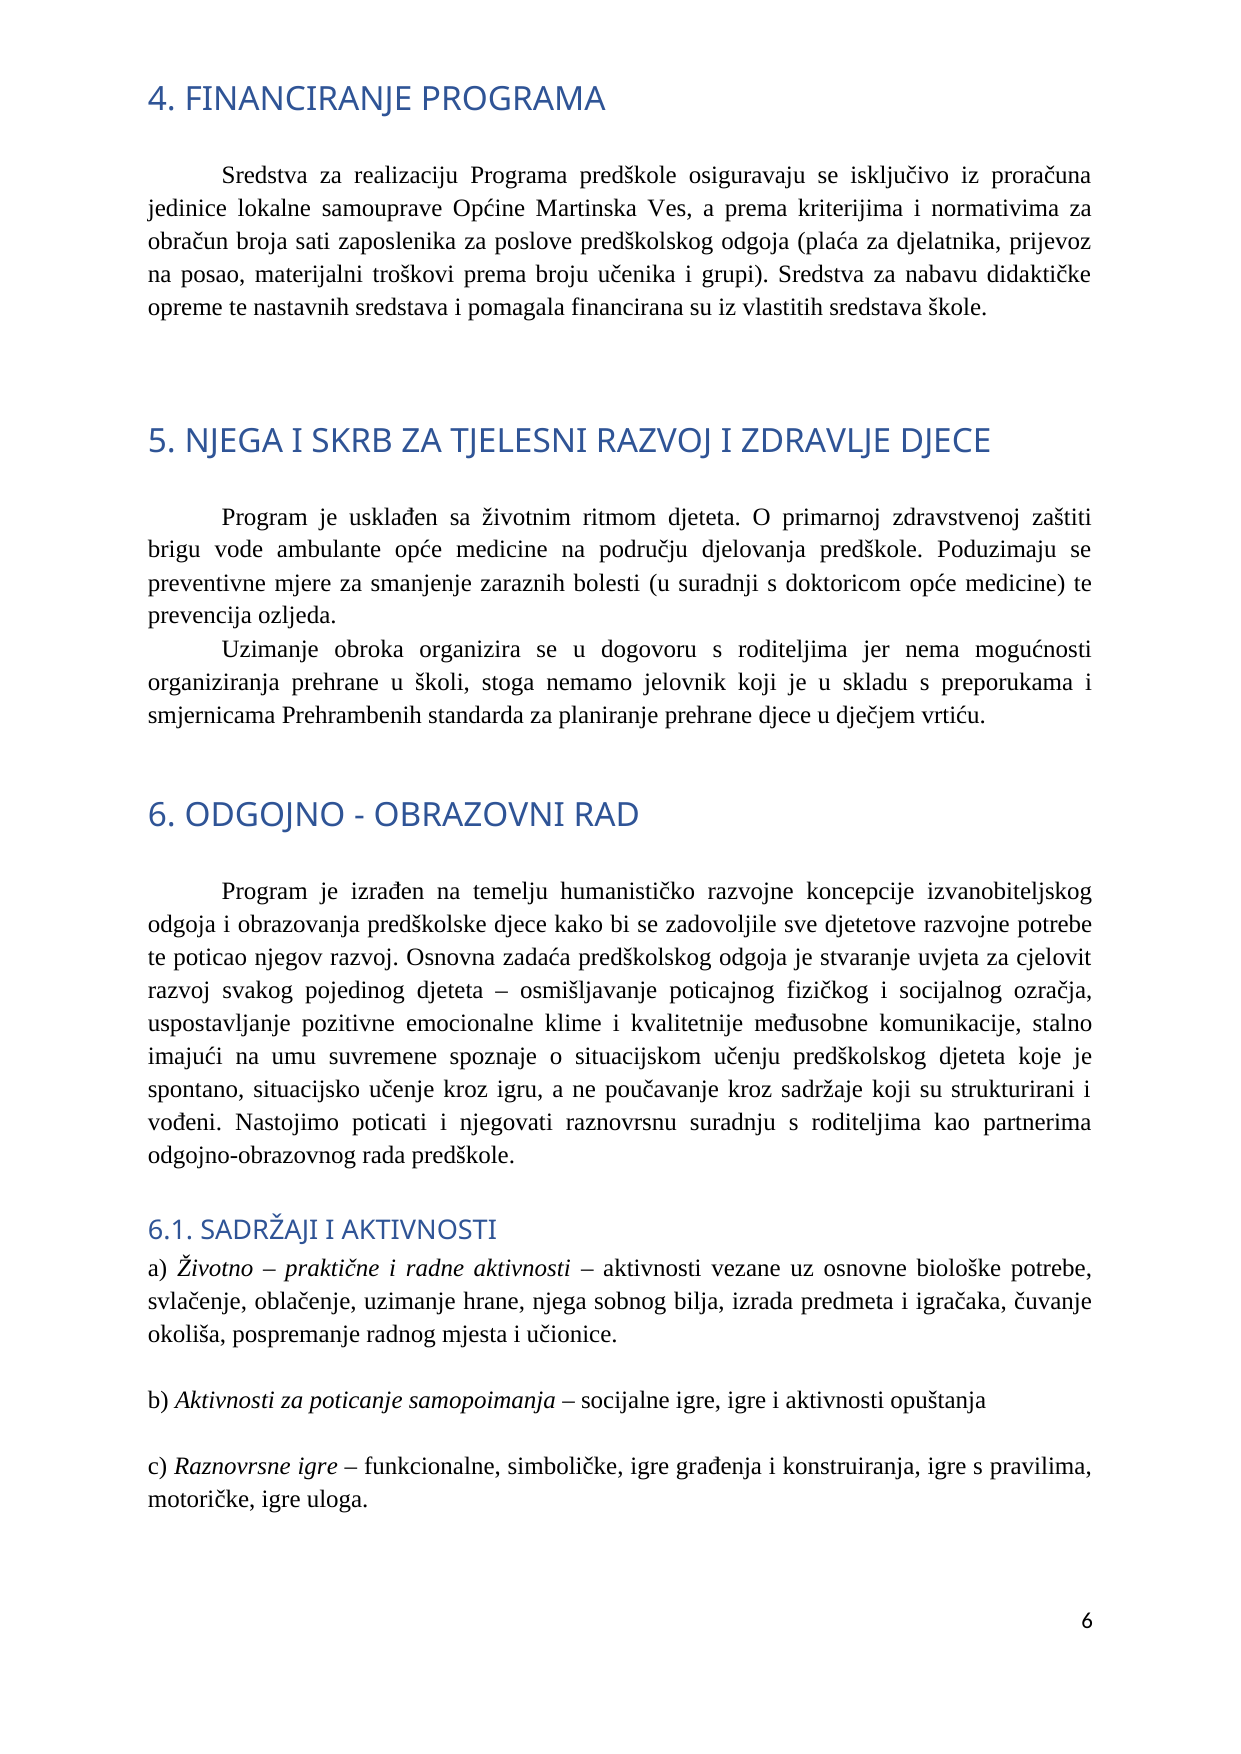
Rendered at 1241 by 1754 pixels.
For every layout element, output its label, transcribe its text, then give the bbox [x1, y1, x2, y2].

subtitle 4. FINANCIRANJE PROGRAMA [148, 75, 1093, 120]
text Program je usklađen sa životnim ritmom djeteta. O primarnoj zdravstvenoj zaštiti brigu vode ambulante opće medicine na području djelovanja predškole. Poduzimaju se preventivne mjere za smanjenje zaraznih bolesti (u suradnji s doktoricom opće medicine) te prevencija ozljeda. [148, 502, 1093, 629]
text Sredstva za realizaciju Programa predškole osiguravaju se isključivo iz proračuna jedinice lokalne samouprave Općine Martinska Ves, a prema kriterijima i normativima za obračun broja sati zaposlenika za poslove predškolskog odgoja (plaća za djelatnika, prijevoz na posao, materijalni troškovi prema broju učenika i grupi). Sredstva za nabavu didaktičke opreme te nastavnih sredstava i pomagala financirana su iz vlastitih sredstava škole. [148, 160, 1093, 321]
subtitle 5. NJEGA I SKRB ZA TJELESNI RAZVOJ I ZDRAVLJE DJECE [148, 416, 1093, 462]
subtitle 6.1. SADRŽAJI I AKTIVNOSTI [148, 1210, 1093, 1247]
text Uzimanje obroka organizira se u dogovoru s roditeljima jer nema mogućnosti organiziranja prehrane u školi, stoga nemamo jelovnik koji je u skladu s preporukama i smjernicama Prehrambenih standarda za planiranje prehrane djece u dječjem vrtiću. [148, 634, 1093, 728]
subtitle 6. ODGOJNO - OBRAZOVNI RAD [148, 791, 1093, 836]
text a) Životno – praktične i radne aktivnosti – aktivnosti vezane uz osnovne biološke potrebe, svlačenje, oblačenje, uzimanje hrane, njega sobnog bilja, izrada predmeta i igračaka, čuvanje okoliša, pospremanje radnog mjesta i učionice. [148, 1253, 1093, 1347]
text c) Raznovrsne igre – funkcionalne, simboličke, igre građenja i konstruiranja, igre s pravilima, motoričke, igre uloga. [148, 1451, 1093, 1513]
text b) Aktivnosti za poticanje samopoimanja – socijalne igre, igre i aktivnosti opuštanja [148, 1385, 1093, 1413]
text Program je izrađen na temelju humanističko razvojne koncepcije izvanobiteljskog odgoja i obrazovanja predškolske djece kako bi se zadovoljile sve djetetove razvojne potrebe te poticao njegov razvoj. Osnovna zadaća predškolskog odgoja je stvaranje uvjeta za cjelovit razvoj svakog pojedinog djeteta – osmišljavanje poticajnog fizičkog i socijalnog ozračja, uspostavljanje pozitivne emocionalne klime i kvalitetnije međusobne komunikacije, stalno imajući na umu suvremene spoznaje o situacijskom učenju predškolskog djeteta koje je spontano, situacijsko učenje kroz igru, a ne poučavanje kroz sadržaje koji su strukturirani i vođeni. Nastojimo poticati i njegovati raznovrsnu suradnju s roditeljima kao partnerima odgojno-obrazovnog rada predškole. [148, 876, 1093, 1169]
